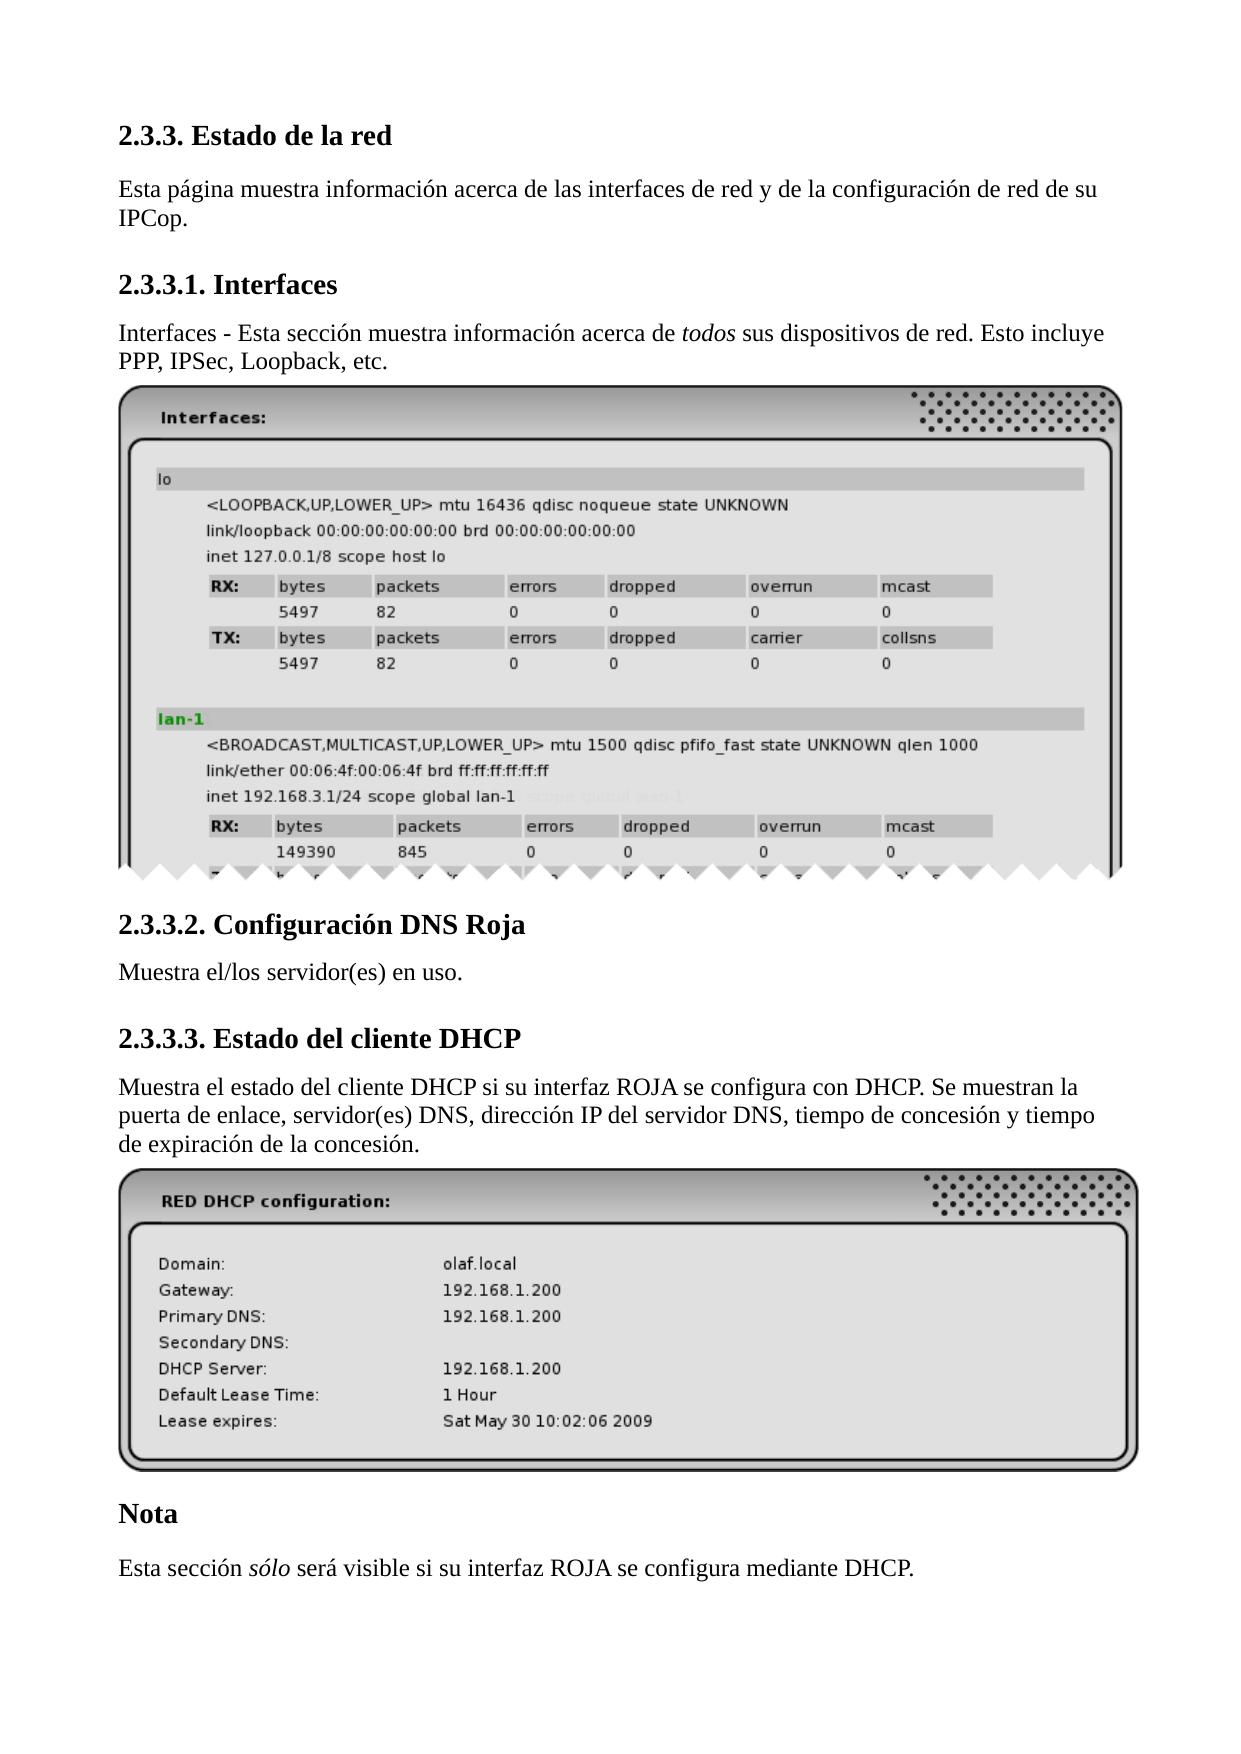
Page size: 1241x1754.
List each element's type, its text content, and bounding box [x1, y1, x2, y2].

picture [118, 385, 1123, 882]
picture [118, 1168, 1139, 1472]
text Muestra el/los servidor(es) en uso. [118, 957, 1122, 986]
subtitle 2.3.3.3. Estado del cliente DHCP [118, 1021, 1122, 1055]
text Esta página muestra información acerca de las interfaces de red y de la configuración de red de su IPCop. [118, 174, 1122, 232]
subtitle Nota [118, 1496, 1122, 1530]
text Esta sección sólo será visible si su interfaz ROJA se configura mediante DHCP. [118, 1553, 1122, 1582]
text Muestra el estado del cliente DHCP si su interfaz ROJA se configura con DHCP. Se muestran la puerta de enlace, servidor(es) DNS, dirección IP del servidor DNS, tiempo de concesión y tiempo de expiración de la concesión. [118, 1072, 1122, 1158]
subtitle 2.3.3.1. Interfaces [118, 267, 1122, 301]
text Interfaces - Esta sección muestra información acerca de todos sus dispositivos de red. Esto incluye PPP, IPSec, Loopback, etc. [118, 318, 1122, 375]
subtitle 2.3.3. Estado de la red [118, 118, 1122, 152]
subtitle 2.3.3.2. Configuración DNS Roja [118, 907, 1122, 941]
